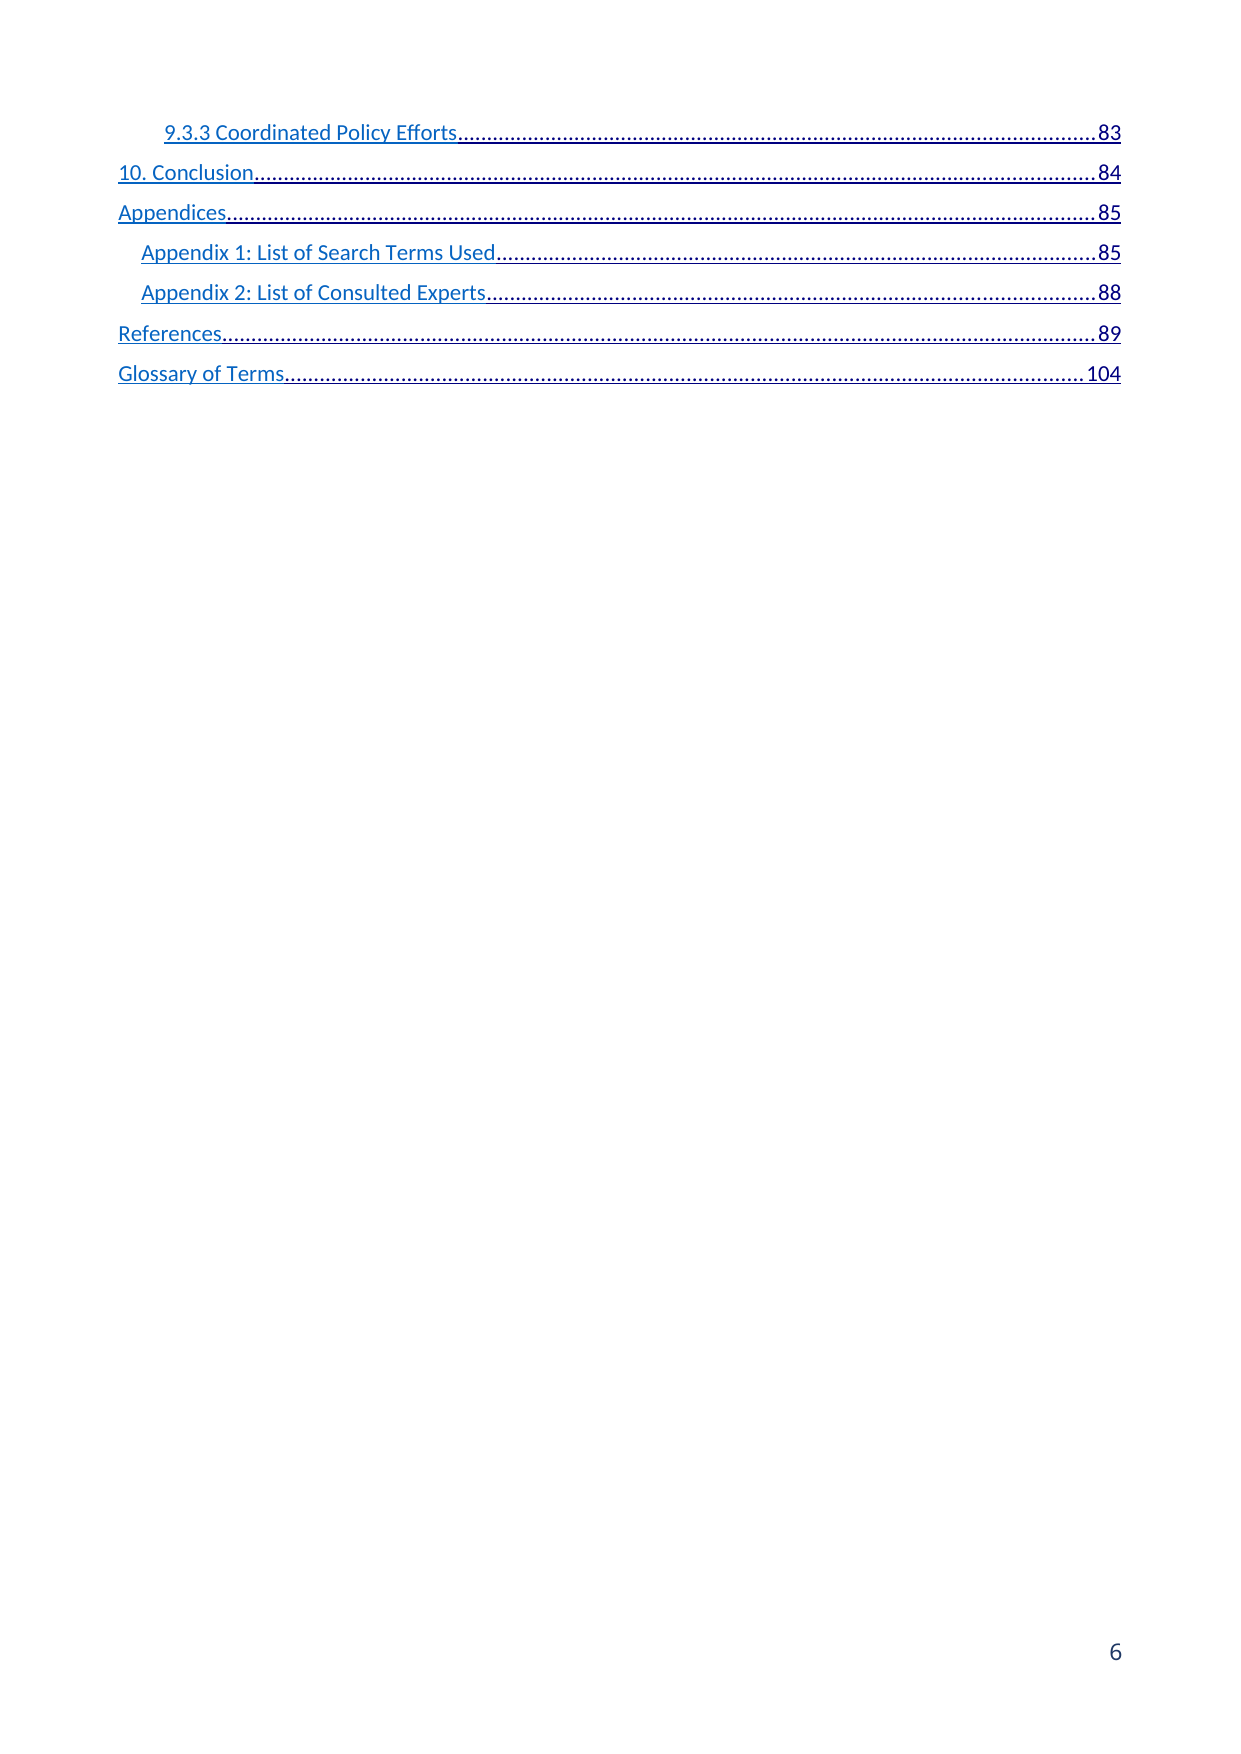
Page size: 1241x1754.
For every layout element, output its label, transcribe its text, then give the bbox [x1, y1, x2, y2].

text Glossary of Terms 104 [118, 359, 1122, 387]
text Appendices 85 [118, 198, 1122, 226]
text Appendix 1: List of Search Terms Used 85 [141, 238, 1122, 266]
text References 89 [118, 319, 1122, 347]
text 10. Conclusion 84 [118, 158, 1122, 186]
text Appendix 2: List of Consulted Experts 88 [141, 278, 1122, 307]
text 9.3.3 Coordinated Policy Efforts 83 [164, 118, 1122, 146]
